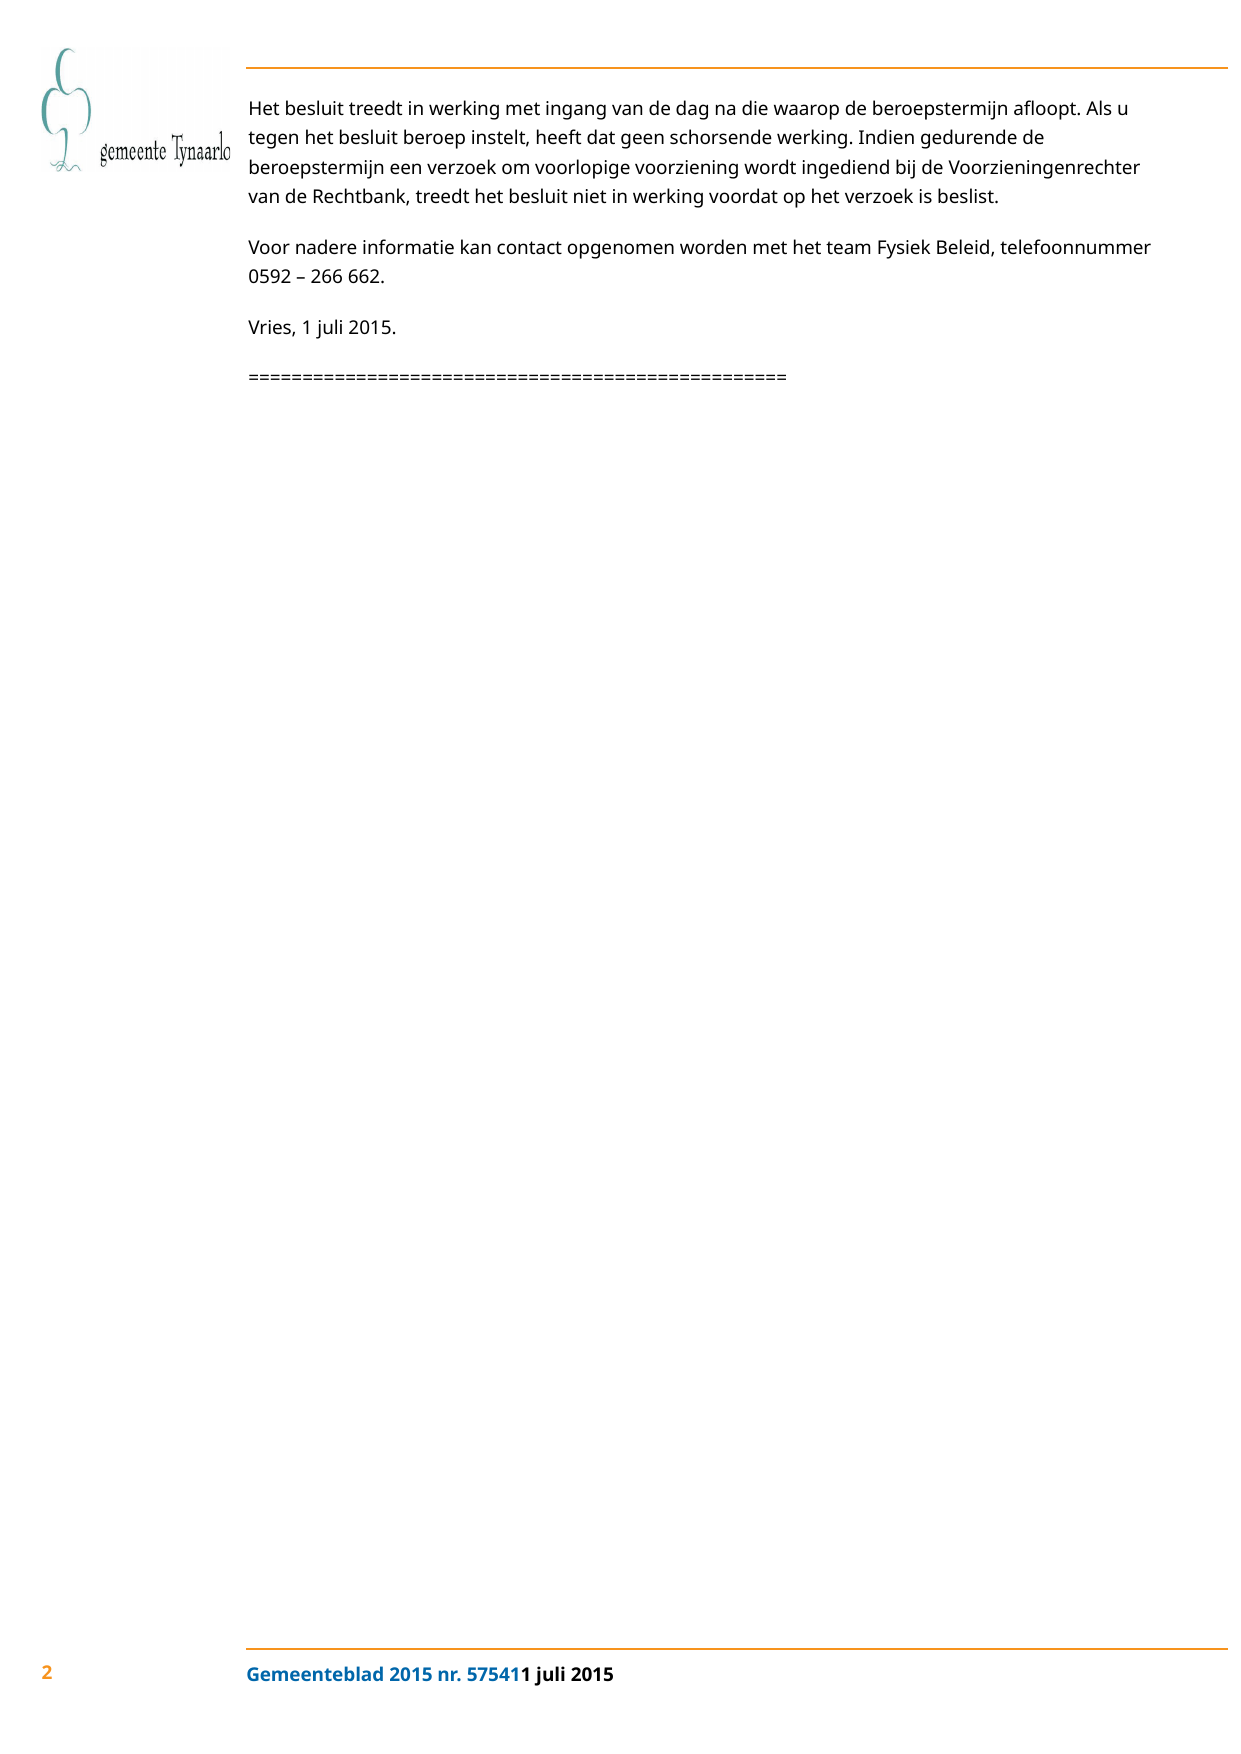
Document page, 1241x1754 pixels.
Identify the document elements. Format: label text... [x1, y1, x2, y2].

text Het besluit treedt in werking met ingang van de dag na die waarop de beroepstermijn afloopt. Als u tegen het besluit beroep instelt, heeft dat geen schorsende werking. Indien gedurende de beroepstermijn een verzoek om voorlopige voorziening wordt ingediend bij de Voorzieningenrechter van de Rechtbank, treedt het besluit niet in werking voordat op het verzoek is beslist. [248, 95, 1152, 209]
text Vries, 1 juli 2015. [248, 314, 1152, 340]
text Voor nadere informatie kan contact opgenomen worden met het team Fysiek Beleid, telefoonnummer 0592 – 266 662. [248, 234, 1152, 289]
text ================================================== [248, 364, 1152, 390]
picture [41, 47, 231, 172]
